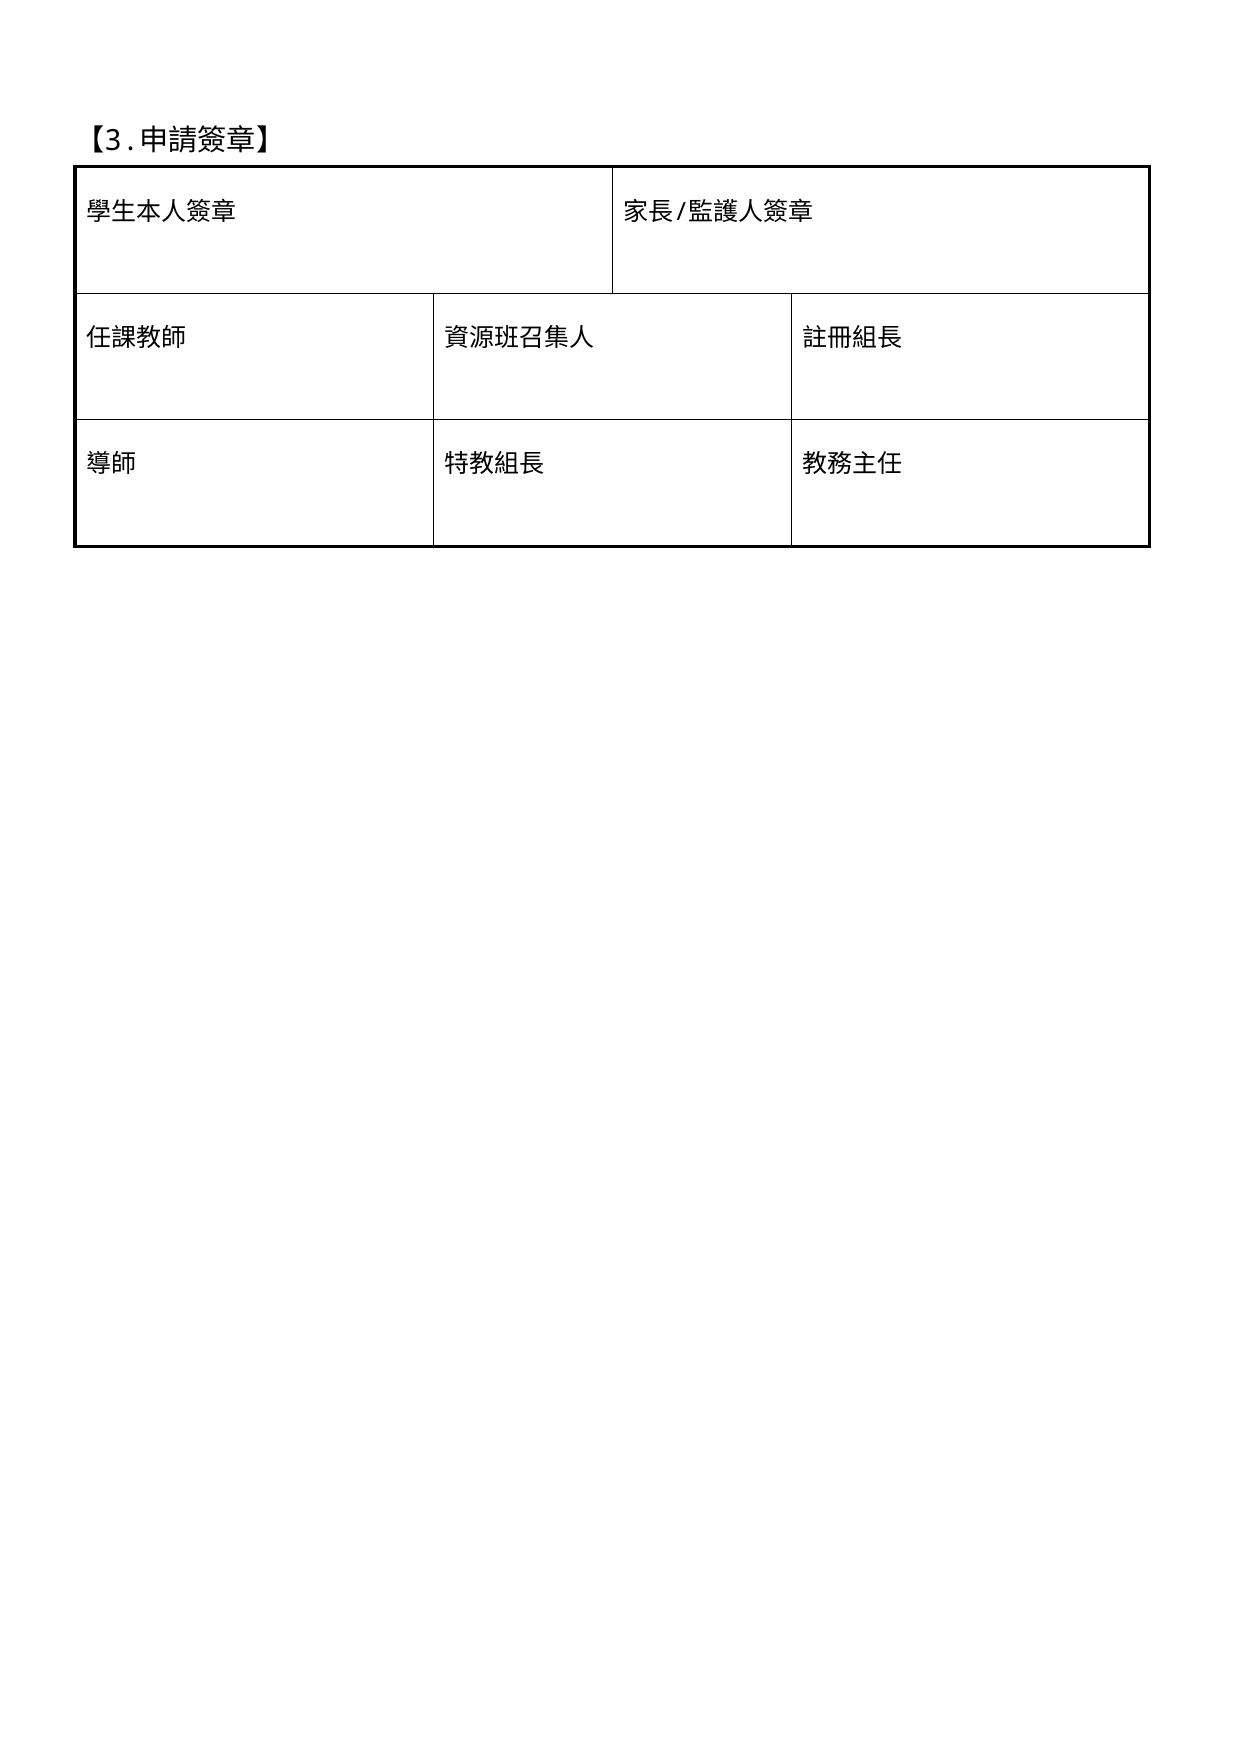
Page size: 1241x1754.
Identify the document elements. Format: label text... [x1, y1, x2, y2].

table_cell 特教組長 [434, 420, 791, 545]
table_header 家長/監護人簽章 [613, 168, 1148, 293]
text 【3.申請簽章】 [75, 96, 1165, 158]
table_cell 任課教師 [77, 294, 433, 419]
table_header 學生本人簽章 [77, 168, 612, 293]
table_cell 資源班召集人 [434, 294, 791, 419]
table_cell 教務主任 [792, 420, 1148, 545]
table_cell 導師 [77, 420, 433, 545]
table_cell 註冊組長 [792, 294, 1148, 419]
